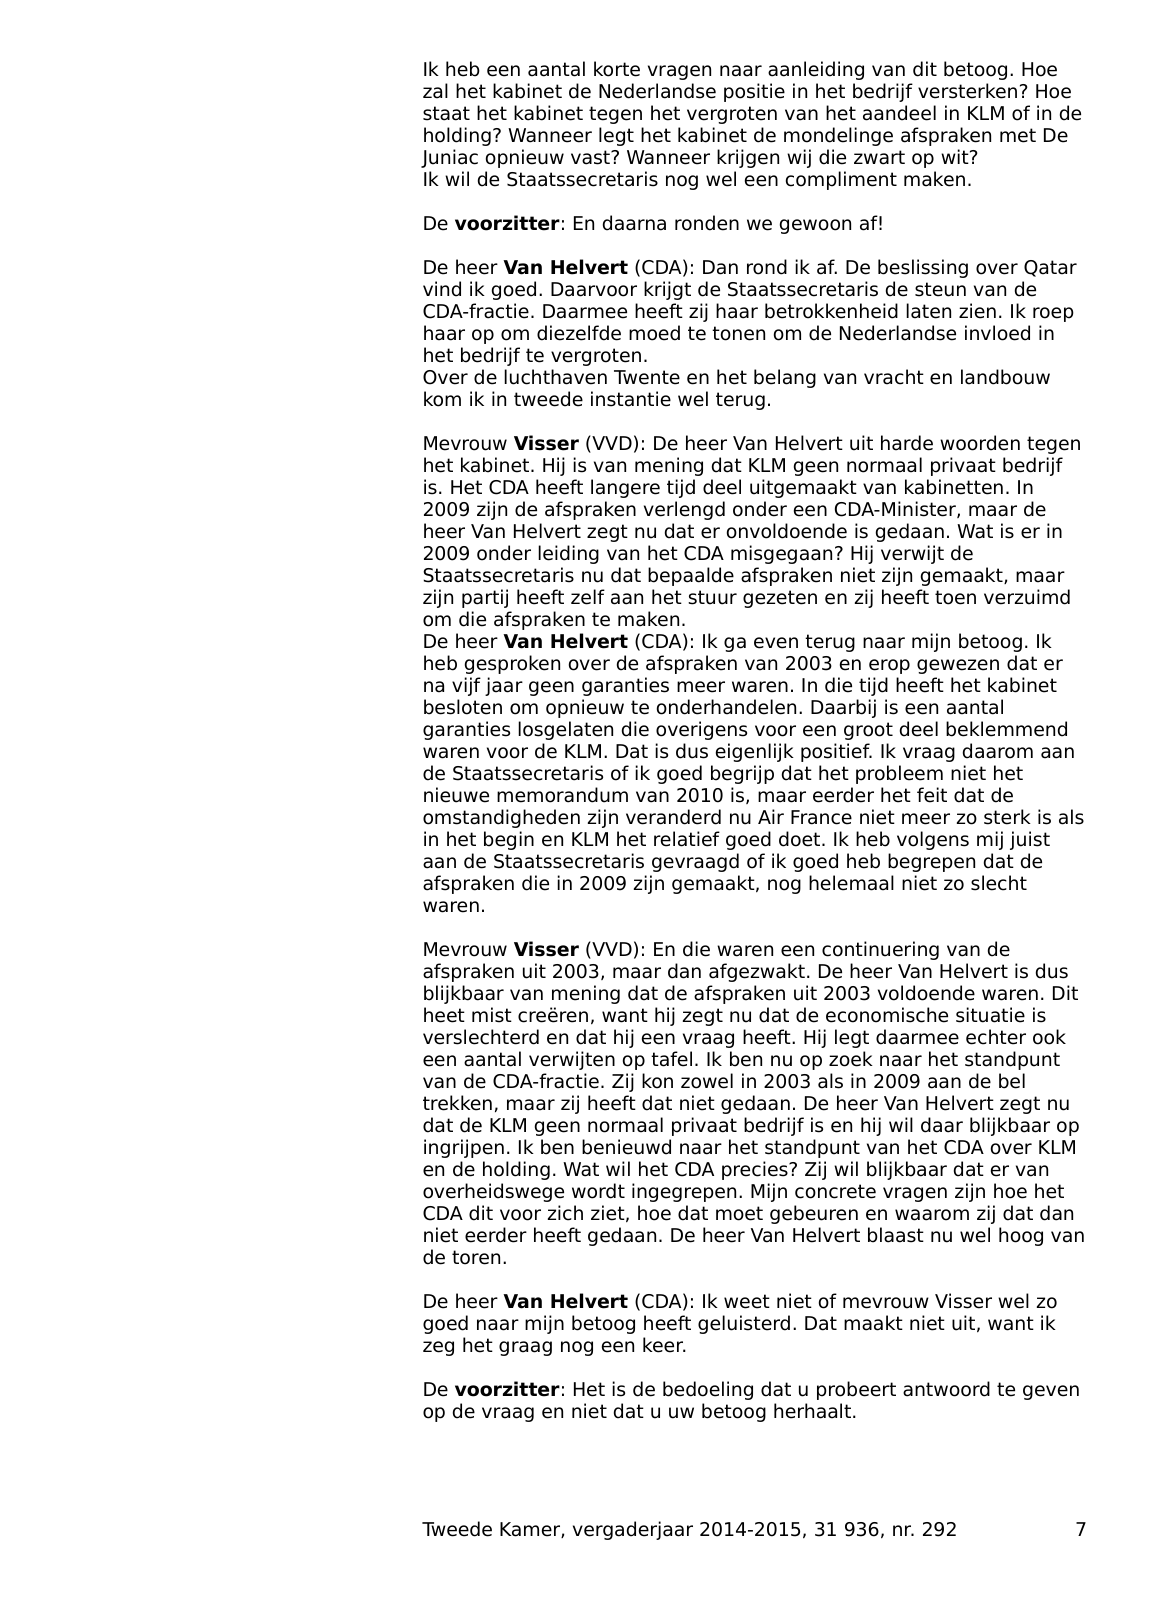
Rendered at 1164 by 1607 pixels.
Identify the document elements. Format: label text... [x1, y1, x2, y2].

text De heer Van Helvert (CDA): Ik ga even terug naar mijn betoog. Ik heb gesproken over de afspraken van 2003 en erop gewezen dat er na vijf jaar geen garanties meer waren. In die tijd heeft het kabinet besloten om opnieuw te onderhandelen. Daarbij is een aantal garanties losgelaten die overigens voor een groot deel beklemmend waren voor de KLM. Dat is dus eigenlijk positief. Ik vraag daarom aan de Staatssecretaris of ik goed begrijp dat het probleem niet het nieuwe memorandum van 2010 is, maar eerder het feit dat de omstandigheden zijn veranderd nu Air France niet meer zo sterk is als in het begin en KLM het relatief goed doet. Ik heb volgens mij juist aan de Staatssecretaris gevraagd of ik goed heb begrepen dat de afspraken die in 2009 zijn gemaakt, nog helemaal niet zo slecht waren. [422, 631, 1087, 917]
text Ik heb een aantal korte vragen naar aanleiding van dit betoog. Hoe zal het kabinet de Nederlandse positie in het bedrijf versterken? Hoe staat het kabinet tegen het vergroten van het aandeel in KLM of in de holding? Wanneer legt het kabinet de mondelinge afspraken met De Juniac opnieuw vast? Wanneer krijgen wij die zwart op wit? [422, 59, 1087, 169]
text De voorzitter: En daarna ronden we gewoon af! [422, 213, 1087, 235]
text Over de luchthaven Twente en het belang van vracht en landbouw kom ik in tweede instantie wel terug. [422, 367, 1087, 411]
text De heer Van Helvert (CDA): Dan rond ik af. De beslissing over Qatar vind ik goed. Daarvoor krijgt de Staatssecretaris de steun van de CDA-fractie. Daarmee heeft zij haar betrokkenheid laten zien. Ik roep haar op om diezelfde moed te tonen om de Nederlandse invloed in het bedrijf te vergroten. [422, 257, 1087, 367]
text De voorzitter: Het is de bedoeling dat u probeert antwoord te geven op de vraag en niet dat u uw betoog herhaalt. [422, 1379, 1087, 1423]
text Mevrouw Visser (VVD): En die waren een continuering van de afspraken uit 2003, maar dan afgezwakt. De heer Van Helvert is dus blijkbaar van mening dat de afspraken uit 2003 voldoende waren. Dit heet mist creëren, want hij zegt nu dat de economische situatie is verslechterd en dat hij een vraag heeft. Hij legt daarmee echter ook een aantal verwijten op tafel. Ik ben nu op zoek naar het standpunt van de CDA-fractie. Zij kon zowel in 2003 als in 2009 aan de bel trekken, maar zij heeft dat niet gedaan. De heer Van Helvert zegt nu dat de KLM geen normaal privaat bedrijf is en hij wil daar blijkbaar op ingrijpen. Ik ben benieuwd naar het standpunt van het CDA over KLM en de holding. Wat wil het CDA precies? Zij wil blijkbaar dat er van overheidswege wordt ingegrepen. Mijn concrete vragen zijn hoe het CDA dit voor zich ziet, hoe dat moet gebeuren en waarom zij dat dan niet eerder heeft gedaan. De heer Van Helvert blaast nu wel hoog van de toren. [422, 939, 1087, 1269]
text Ik wil de Staatssecretaris nog wel een compliment maken. [422, 169, 1087, 191]
text Mevrouw Visser (VVD): De heer Van Helvert uit harde woorden tegen het kabinet. Hij is van mening dat KLM geen normaal privaat bedrijf is. Het CDA heeft langere tijd deel uitgemaakt van kabinetten. In 2009 zijn de afspraken verlengd onder een CDA-Minister, maar de heer Van Helvert zegt nu dat er onvoldoende is gedaan. Wat is er in 2009 onder leiding van het CDA misgegaan? Hij verwijt de Staatssecretaris nu dat bepaalde afspraken niet zijn gemaakt, maar zijn partij heeft zelf aan het stuur gezeten en zij heeft toen verzuimd om die afspraken te maken. [422, 433, 1087, 631]
text De heer Van Helvert (CDA): Ik weet niet of mevrouw Visser wel zo goed naar mijn betoog heeft geluisterd. Dat maakt niet uit, want ik zeg het graag nog een keer. [422, 1291, 1087, 1357]
